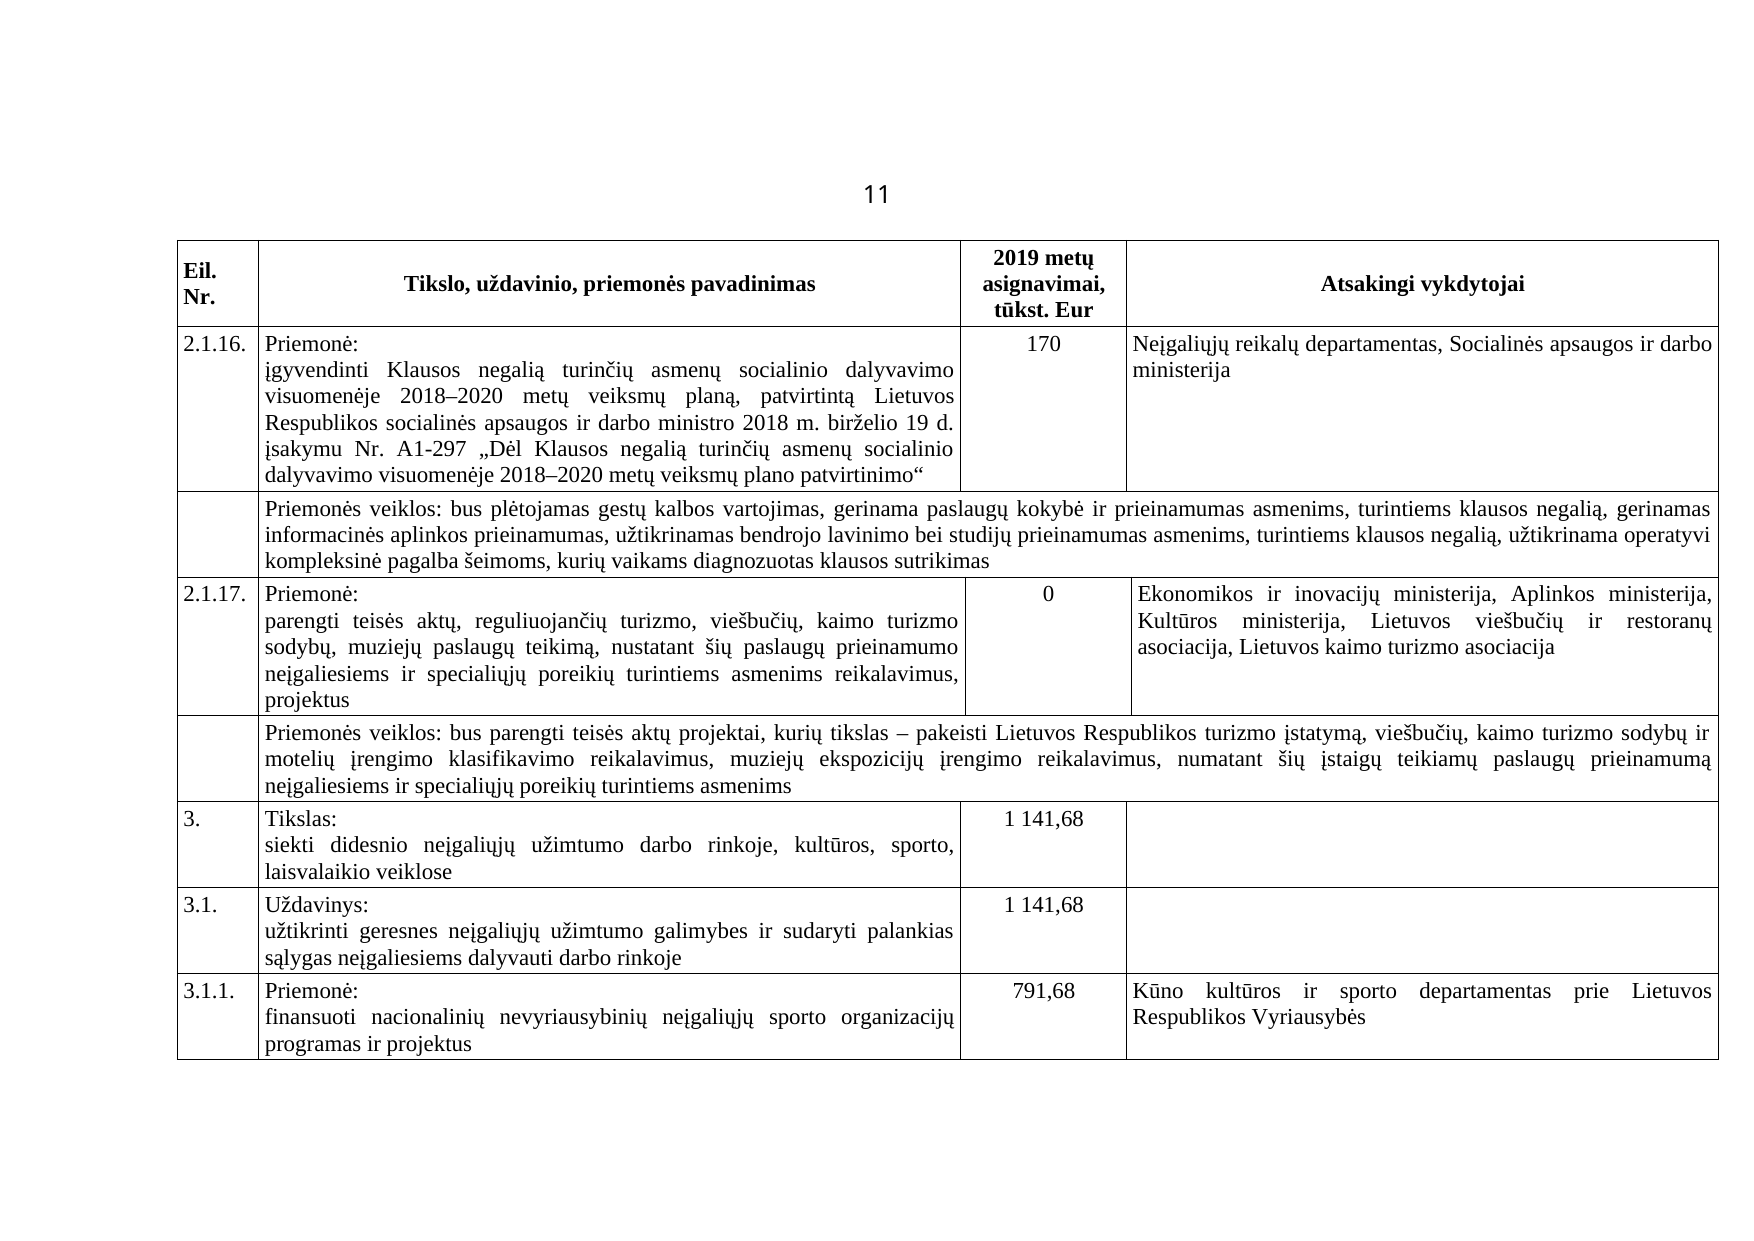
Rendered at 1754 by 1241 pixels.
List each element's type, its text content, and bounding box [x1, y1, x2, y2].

table_cell 3. [178, 802, 258, 887]
table_cell 0 [966, 578, 1131, 715]
table_cell 170 [961, 327, 1126, 491]
table_cell Priemonė: parengti teisės aktų, reguliuojančių turizmo, viešbučių, kaimo turizmo sodybų, muziejų paslaugų teikimą, nustatant šių paslaugų prieinamumo neįgaliesiems ir specialiųjų poreikių turintiems asmenims reikalavimus, projektus [259, 578, 965, 715]
table_cell Tikslas: siekti didesnio neįgaliųjų užimtumo darbo rinkoje, kultūros, sporto, laisvalaikio veiklose [259, 802, 960, 887]
table_cell Kūno kultūros ir sporto departamentas prie Lietuvos Respublikos Vyriausybės [1127, 974, 1718, 1059]
table_cell Neįgaliųjų reikalų departamentas, Socialinės apsaugos ir darbo ministerija [1127, 327, 1718, 491]
table_header Atsakingi vykdytojai [1127, 241, 1718, 326]
table_cell Ekonomikos ir inovacijų ministerija, Aplinkos ministerija, Kultūros ministerija, Lietuvos viešbučių ir restoranų asociacija, Lietuvos kaimo turizmo asociacija [1132, 578, 1718, 715]
table_cell [1127, 802, 1718, 887]
table_cell 3.1.1. [178, 974, 258, 1059]
table_cell Priemonės veiklos: bus parengti teisės aktų projektai, kurių tikslas – pakeisti Lietuvos Respublikos turizmo įstatymą, viešbučių, kaimo turizmo sodybų ir motelių įrengimo klasifikavimo reikalavimus, muziejų ekspozicijų įrengimo reikalavimus, numatant šių įstaigų teikiamų paslaugų prieinamumą neįgaliesiems ir specialiųjų poreikių turintiems asmenims [259, 716, 1718, 801]
table_cell [178, 716, 258, 801]
table_cell Priemonė: įgyvendinti Klausos negalią turinčių asmenų socialinio dalyvavimo visuomenėje 2018–2020 metų veiksmų planą, patvirtintą Lietuvos Respublikos socialinės apsaugos ir darbo ministro 2018 m. birželio 19 d. įsakymu Nr. A1-297 „Dėl Klausos negalią turinčių asmenų socialinio dalyvavimo visuomenėje 2018–2020 metų veiksmų plano patvirtinimo“ [259, 327, 960, 491]
table_cell 1 141,68 [961, 888, 1126, 973]
table_header 2019 metų asignavimai, tūkst. Eur [961, 241, 1126, 326]
table_cell [178, 492, 258, 577]
table_cell Priemonė: finansuoti nacionalinių nevyriausybinių neįgaliųjų sporto organizacijų programas ir projektus [259, 974, 960, 1059]
table_cell 2.1.16. [178, 327, 258, 491]
table_cell 3.1. [178, 888, 258, 973]
table_cell [1127, 888, 1718, 973]
table_header Tikslo, uždavinio, priemonės pavadinimas [259, 241, 960, 326]
table_cell Uždavinys: užtikrinti geresnes neįgaliųjų užimtumo galimybes ir sudaryti palankias sąlygas neįgaliesiems dalyvauti darbo rinkoje [259, 888, 960, 973]
table_header Eil. Nr. [178, 241, 258, 326]
table_cell 791,68 [961, 974, 1126, 1059]
table_cell 2.1.17. [178, 578, 258, 715]
table_cell Priemonės veiklos: bus plėtojamas gestų kalbos vartojimas, gerinama paslaugų kokybė ir prieinamumas asmenims, turintiems klausos negalią, gerinamas informacinės aplinkos prieinamumas, užtikrinamas bendrojo lavinimo bei studijų prieinamumas asmenims, turintiems klausos negalią, užtikrinama operatyvi kompleksinė pagalba šeimoms, kurių vaikams diagnozuotas klausos sutrikimas [259, 492, 1718, 577]
table_cell 1 141,68 [961, 802, 1126, 887]
